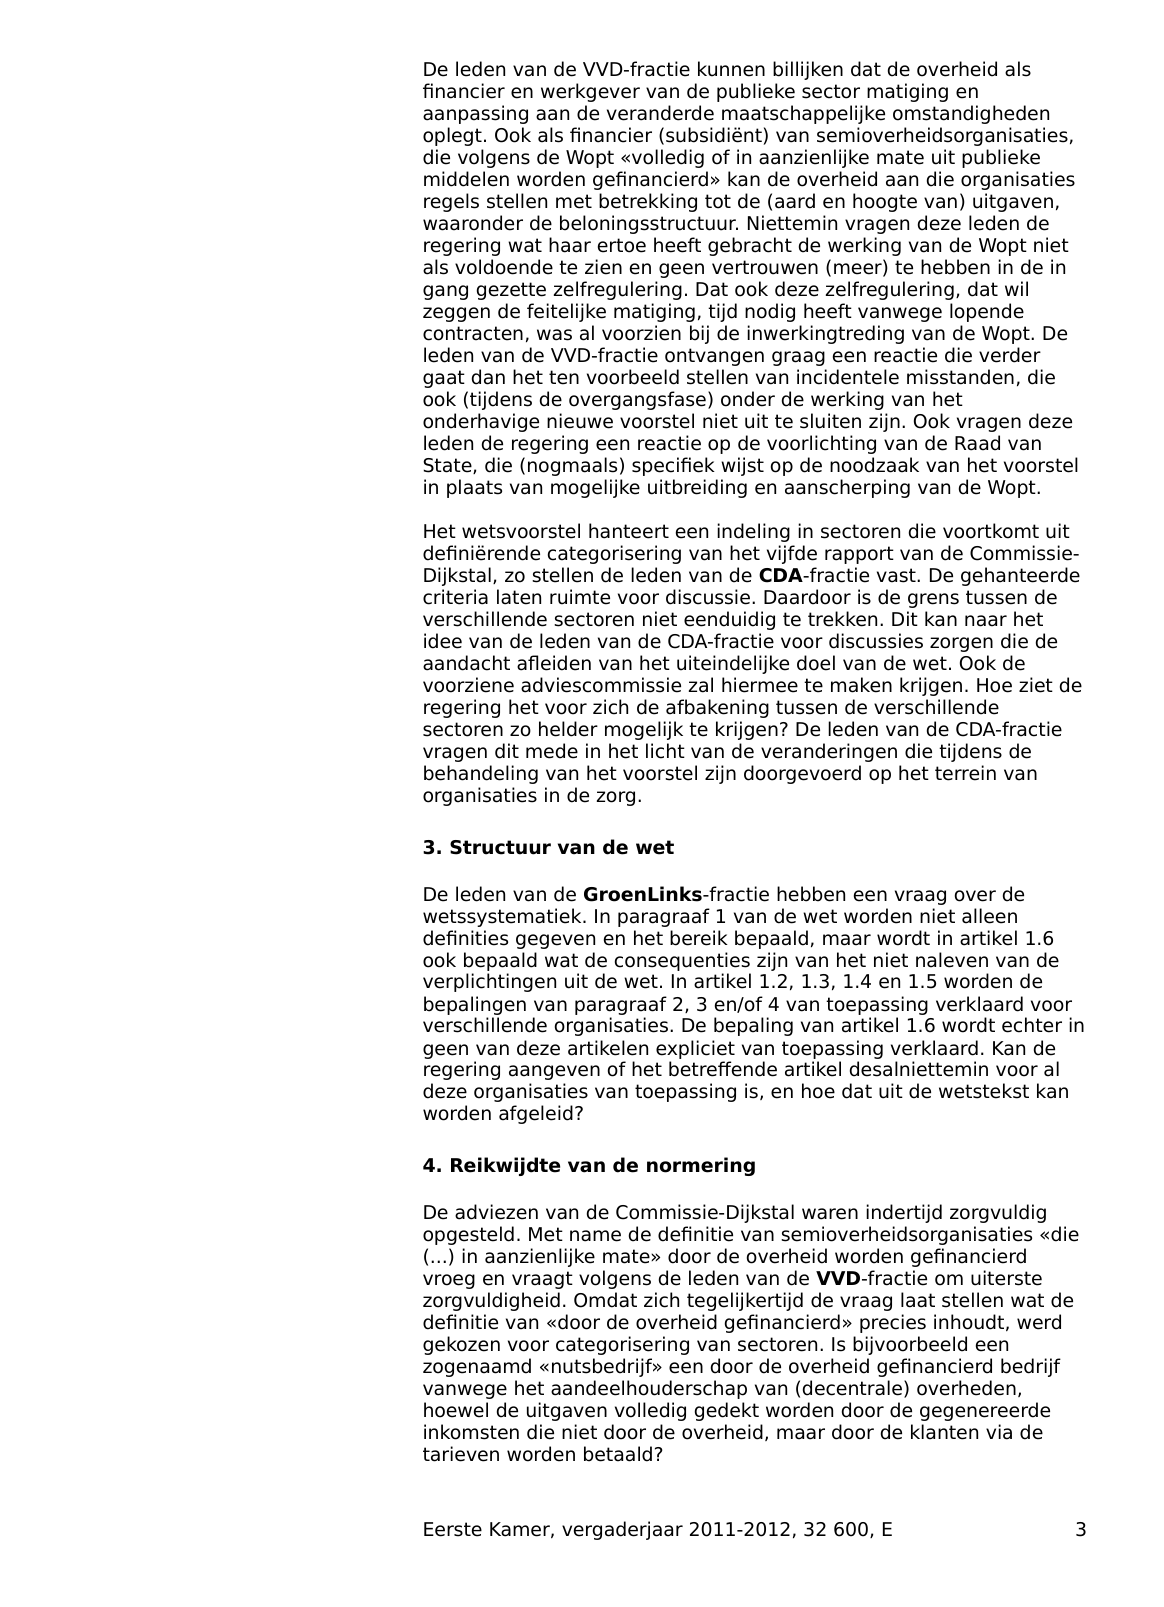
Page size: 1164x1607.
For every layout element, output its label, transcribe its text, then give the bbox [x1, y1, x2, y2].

text De leden van de GroenLinks-fractie hebben een vraag over de wetssystematiek. In paragraaf 1 van de wet worden niet alleen definities gegeven en het bereik bepaald, maar wordt in artikel 1.6 ook bepaald wat de consequenties zijn van het niet naleven van de verplichtingen uit de wet. In artikel 1.2, 1.3, 1.4 en 1.5 worden de bepalingen van paragraaf 2, 3 en/of 4 van toepassing verklaard voor verschillende organisaties. De bepaling van artikel 1.6 wordt echter in geen van deze artikelen expliciet van toepassing verklaard. Kan de regering aangeven of het betreffende artikel desalniettemin voor al deze organisaties van toepassing is, en hoe dat uit de wetstekst kan worden afgeleid? [422, 883, 1087, 1125]
text Het wetsvoorstel hanteert een indeling in sectoren die voortkomt uit definiërende categorisering van het vijfde rapport van de Commissie-Dijkstal, zo stellen de leden van de CDA-fractie vast. De gehanteerde criteria laten ruimte voor discussie. Daardoor is de grens tussen de verschillende sectoren niet eenduidig te trekken. Dit kan naar het idee van de leden van de CDA-fractie voor discussies zorgen die de aandacht afleiden van het uiteindelijke doel van de wet. Ook de voorziene adviescommissie zal hiermee te maken krijgen. Hoe ziet de regering het voor zich de afbakening tussen de verschillende sectoren zo helder mogelijk te krijgen? De leden van de CDA-fractie vragen dit mede in het licht van de veranderingen die tijdens de behandeling van het voorstel zijn doorgevoerd op het terrein van organisaties in de zorg. [422, 521, 1087, 807]
subtitle 3. Structuur van de wet [422, 837, 1087, 858]
text De leden van de VVD-fractie kunnen billijken dat de overheid als financier en werkgever van de publieke sector matiging en aanpassing aan de veranderde maatschappelijke omstandigheden oplegt. Ook als financier (subsidiënt) van semioverheidsorganisaties, die volgens de Wopt «volledig of in aanzienlijke mate uit publieke middelen worden gefinancierd» kan de overheid aan die organisaties regels stellen met betrekking tot de (aard en hoogte van) uitgaven, waaronder de beloningsstructuur. Niettemin vragen deze leden de regering wat haar ertoe heeft gebracht de werking van de Wopt niet als voldoende te zien en geen vertrouwen (meer) te hebben in de in gang gezette zelfregulering. Dat ook deze zelfregulering, dat wil zeggen de feitelijke matiging, tijd nodig heeft vanwege lopende contracten, was al voorzien bij de inwerkingtreding van de Wopt. De leden van de VVD-fractie ontvangen graag een reactie die verder gaat dan het ten voorbeeld stellen van incidentele misstanden, die ook (tijdens de overgangsfase) onder de werking van het onderhavige nieuwe voorstel niet uit te sluiten zijn. Ook vragen deze leden de regering een reactie op de voorlichting van de Raad van State, die (nogmaals) specifiek wijst op de noodzaak van het voorstel in plaats van mogelijke uitbreiding en aanscherping van de Wopt. [422, 59, 1087, 499]
text De adviezen van de Commissie-Dijkstal waren indertijd zorgvuldig opgesteld. Met name de definitie van semioverheidsorganisaties «die (...) in aanzienlijke mate» door de overheid worden gefinancierd vroeg en vraagt volgens de leden van de VVD-fractie om uiterste zorgvuldigheid. Omdat zich tegelijkertijd de vraag laat stellen wat de definitie van «door de overheid gefinancierd» precies inhoudt, werd gekozen voor categorisering van sectoren. Is bijvoorbeeld een zogenaamd «nutsbedrijf» een door de overheid gefinancierd bedrijf vanwege het aandeelhouderschap van (decentrale) overheden, hoewel de uitgaven volledig gedekt worden door de gegenereerde inkomsten die niet door de overheid, maar door de klanten via de tarieven worden betaald? [422, 1202, 1087, 1466]
subtitle 4. Reikwijdte van de normering [422, 1155, 1087, 1177]
